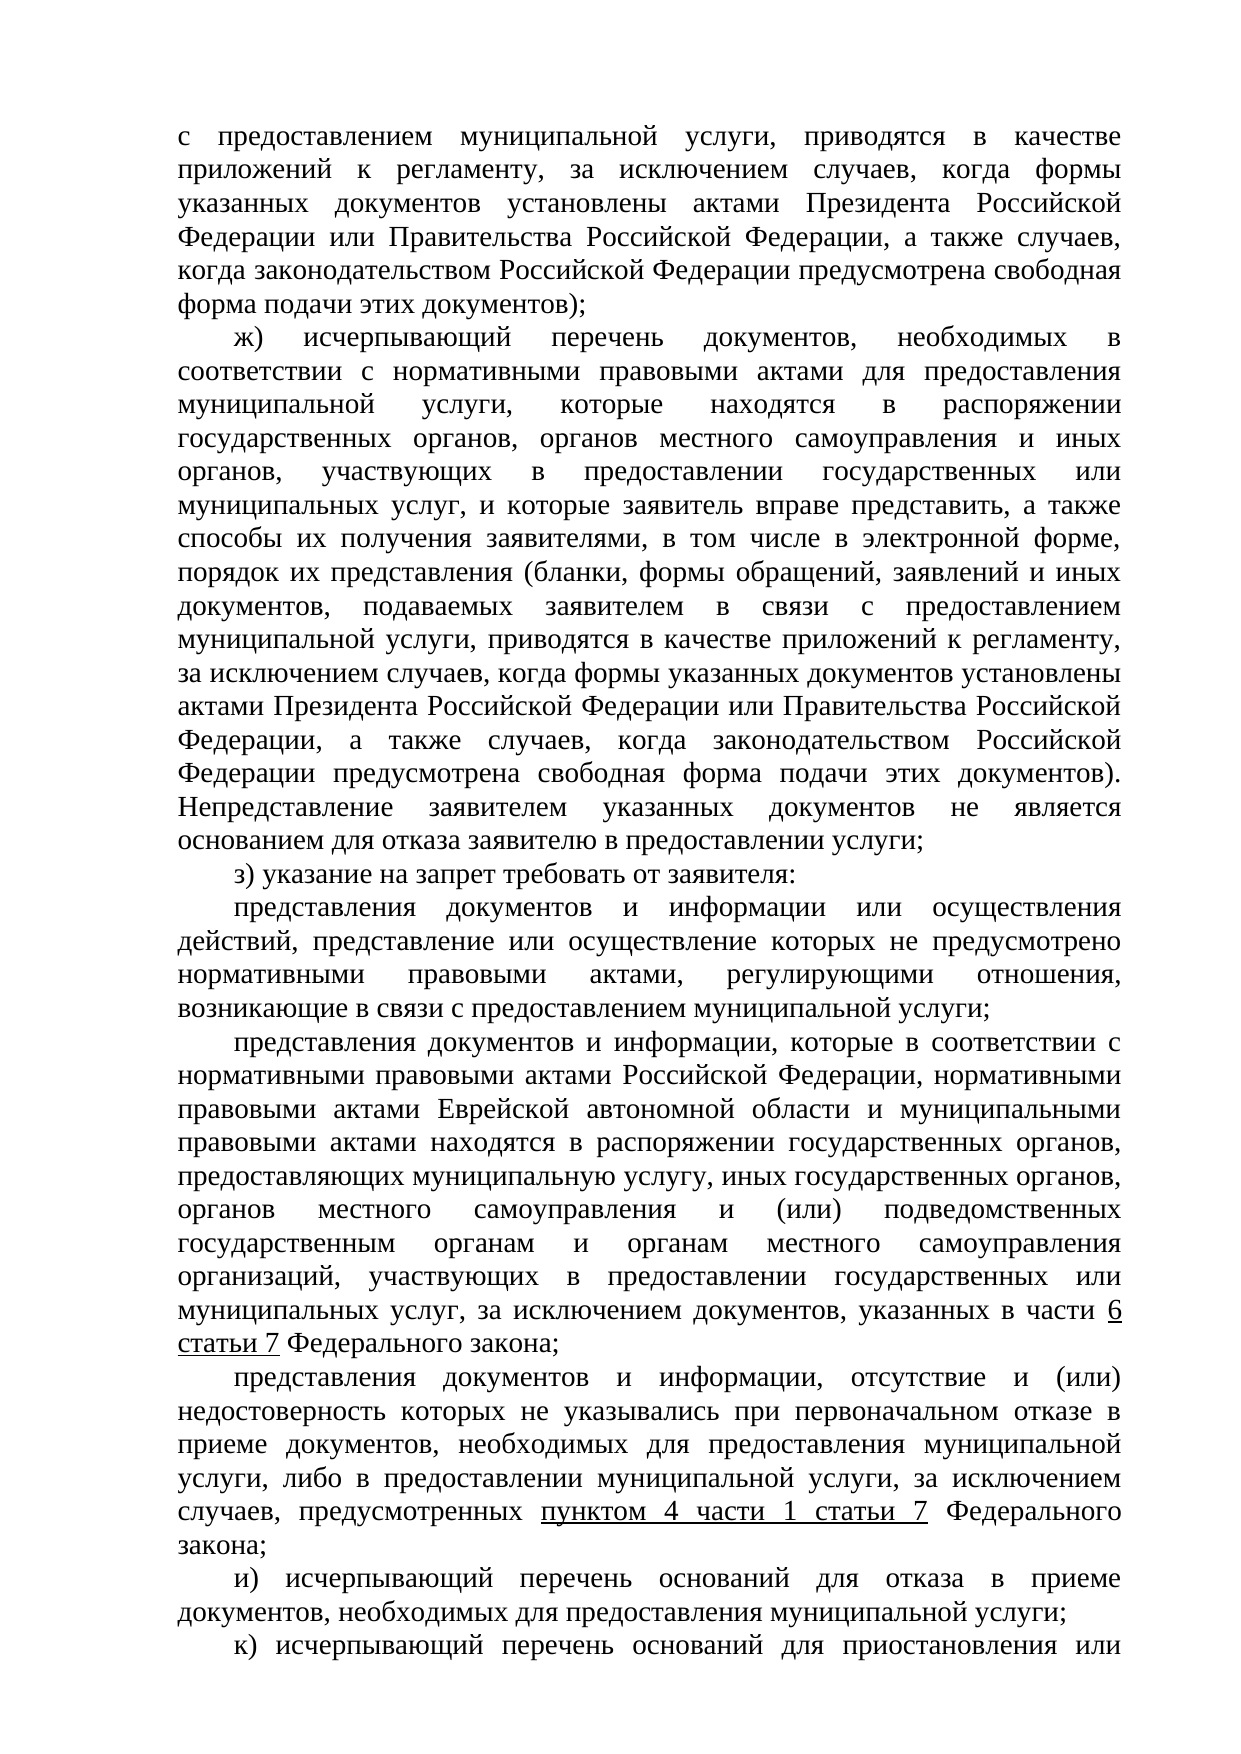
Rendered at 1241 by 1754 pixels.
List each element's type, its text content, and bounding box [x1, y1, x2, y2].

text с предоставлением муниципальной услуги, приводятся в качестве приложений к регламенту, за исключением случаев, когда формы указанных документов установлены актами Президента Российской Федерации или Правительства Российской Федерации, а также случаев, когда законодательством Российской Федерации предусмотрена свободная форма подачи этих документов); [177, 118, 1122, 319]
text представления документов и информации, которые в соответствии с нормативными правовыми актами Российской Федерации, нормативными правовыми актами Еврейской автономной области и муниципальными правовыми актами находятся в распоряжении государственных органов, предоставляющих муниципальную услугу, иных государственных органов, органов местного самоуправления и (или) подведомственных государственным органам и органам местного самоуправления организаций, участвующих в предоставлении государственных или муниципальных услуг, за исключением документов, указанных в части 6 статьи 7 Федерального закона; [177, 1024, 1122, 1359]
text ж) исчерпывающий перечень документов, необходимых в соответствии с нормативными правовыми актами для предоставления муниципальной услуги, которые находятся в распоряжении государственных органов, органов местного самоуправления и иных органов, участвующих в предоставлении государственных или муниципальных услуг, и которые заявитель вправе представить, а также способы их получения заявителями, в том числе в электронной форме, порядок их представления (бланки, формы обращений, заявлений и иных документов, подаваемых заявителем в связи с предоставлением муниципальной услуги, приводятся в качестве приложений к регламенту, за исключением случаев, когда формы указанных документов установлены актами Президента Российской Федерации или Правительства Российской Федерации, а также случаев, когда законодательством Российской Федерации предусмотрена свободная форма подачи этих документов). Непредставление заявителем указанных документов не является основанием для отказа заявителю в предоставлении услуги; [177, 319, 1122, 856]
text представления документов и информации или осуществления действий, представление или осуществление которых не предусмотрено нормативными правовыми актами, регулирующими отношения, возникающие в связи с предоставлением муниципальной услуги; [177, 889, 1122, 1024]
text представления документов и информации, отсутствие и (или) недостоверность которых не указывались при первоначальном отказе в приеме документов, необходимых для предоставления муниципальной услуги, либо в предоставлении муниципальной услуги, за исключением случаев, предусмотренных пунктом 4 части 1 статьи 7 Федерального закона; [177, 1359, 1122, 1560]
text з) указание на запрет требовать от заявителя: [177, 856, 1122, 889]
text к) исчерпывающий перечень оснований для приостановления или [177, 1627, 1122, 1661]
text и) исчерпывающий перечень оснований для отказа в приеме документов, необходимых для предоставления муниципальной услуги; [177, 1560, 1122, 1627]
